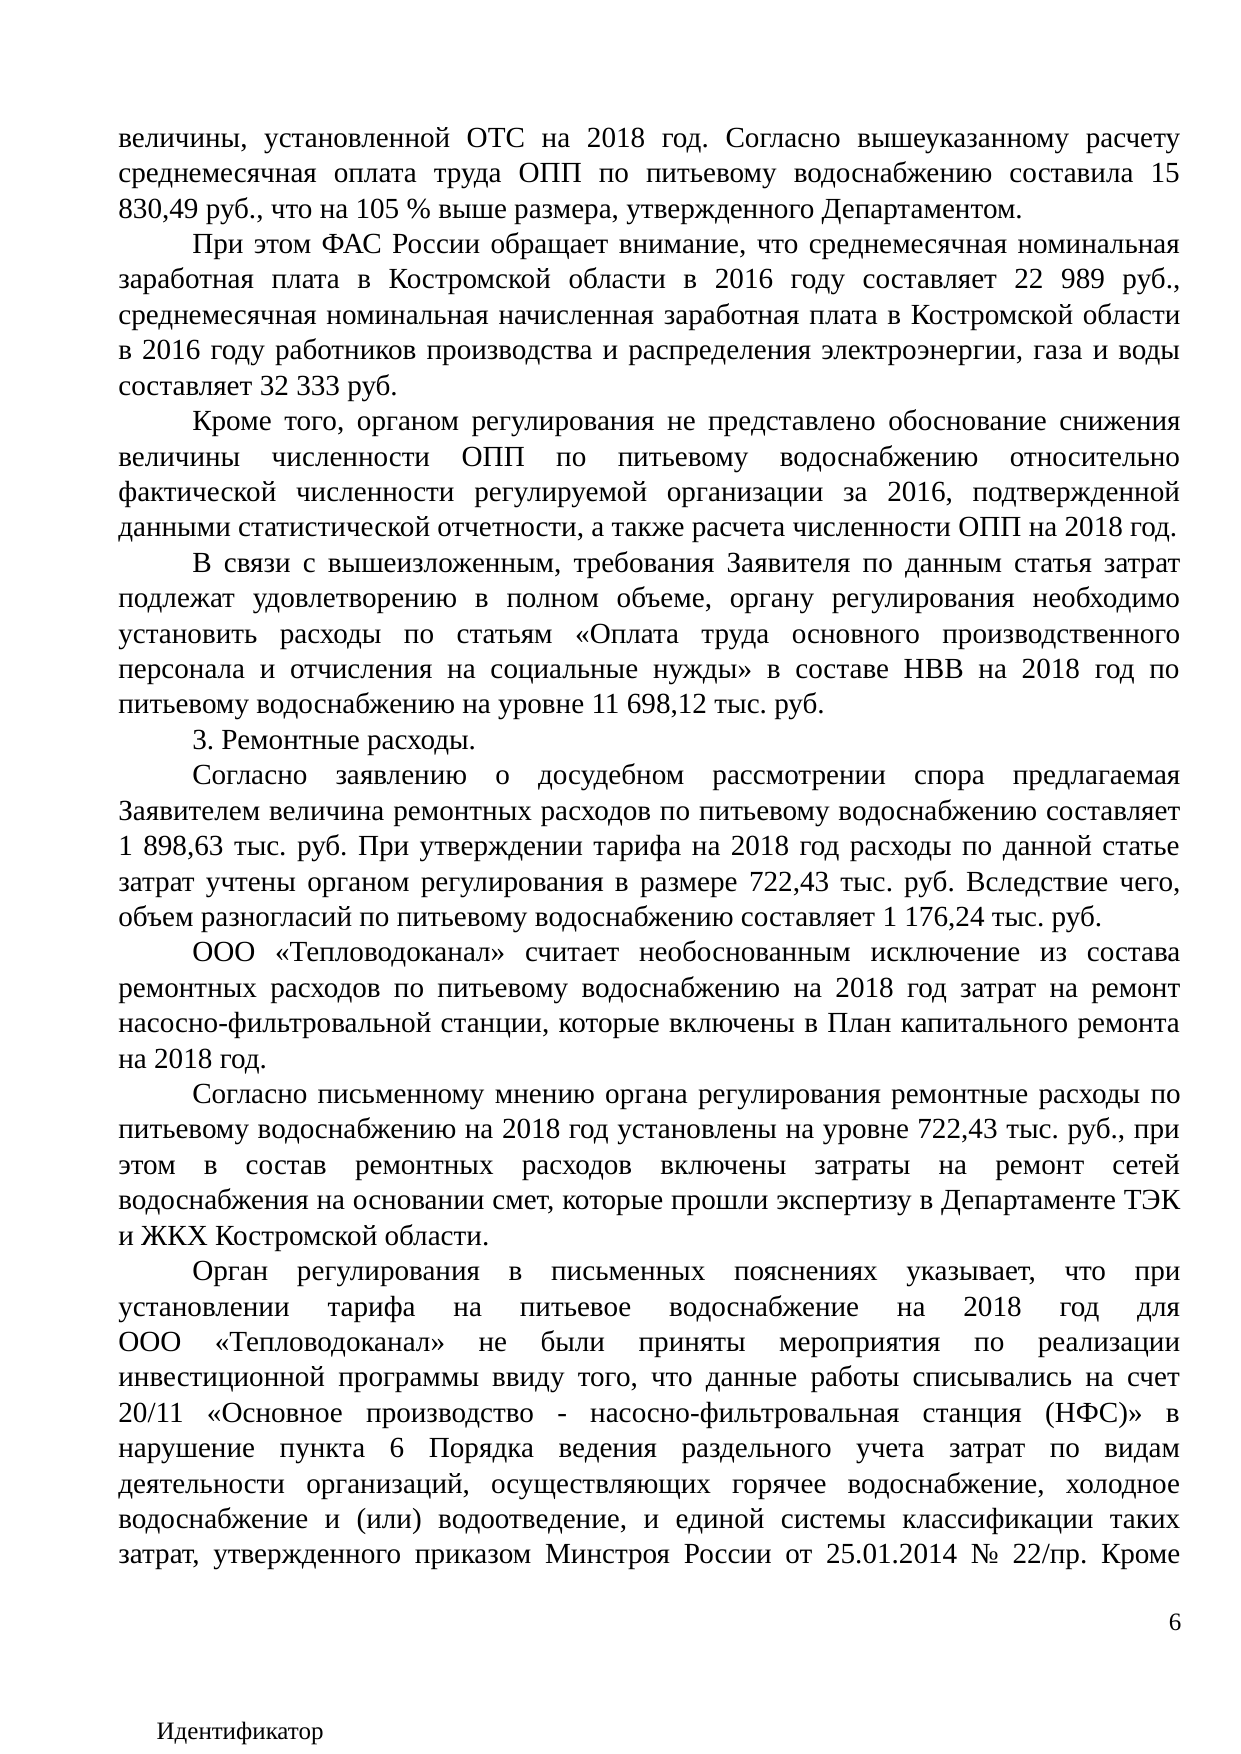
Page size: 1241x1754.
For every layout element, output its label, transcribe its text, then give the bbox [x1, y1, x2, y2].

text Кроме того, органом регулирования не представлено обоснование снижения величины численности ОПП по питьевому водоснабжению относительно фактической численности регулируемой организации за 2016, подтвержденной данными статистической отчетности, а также расчета численности ОПП на 2018 год. [118, 401, 1181, 543]
text В связи с вышеизложенным, требования Заявителя по данным статья затрат подлежат удовлетворению в полном объеме, органу регулирования необходимо установить расходы по статьям «Оплата труда основного производственного персонала и отчисления на социальные нужды» в составе НВВ на 2018 год по питьевому водоснабжению на уровне 11 698,12 тыс. руб. [118, 543, 1181, 720]
text Орган регулирования в письменных пояснениях указывает, что при установлении тарифа на питьевое водоснабжение на 2018 год для ООО «Тепловодоканал» не были приняты мероприятия по реализации инвестиционной программы ввиду того, что данные работы списывались на счет 20/11 «Основное производство - насосно-фильтровальная станция (НФС)» в нарушение пункта 6 Порядка ведения раздельного учета затрат по видам деятельности организаций, осуществляющих горячее водоснабжение, холодное водоснабжение и (или) водоотведение, и единой системы классификации таких затрат, утвержденного приказом Минстроя России от 25.01.2014 № 22/пр. Кроме [118, 1251, 1181, 1570]
text Согласно заявлению о досудебном рассмотрении спора предлагаемая Заявителем величина ремонтных расходов по питьевому водоснабжению составляет 1 898,63 тыс. руб. При утверждении тарифа на 2018 год расходы по данной статье затрат учтены органом регулирования в размере 722,43 тыс. руб. Вследствие чего, объем разногласий по питьевому водоснабжению составляет 1 176,24 тыс. руб. [118, 756, 1181, 933]
text 3. Ремонтные расходы. [118, 720, 1181, 756]
text Согласно письменному мнению органа регулирования ремонтные расходы по питьевому водоснабжению на 2018 год установлены на уровне 722,43 тыс. руб., при этом в состав ремонтных расходов включены затраты на ремонт сетей водоснабжения на основании смет, которые прошли экспертизу в Департаменте ТЭК и ЖКХ Костромской области. [118, 1074, 1181, 1251]
text величины, установленной ОТС на 2018 год. Согласно вышеуказанному расчету среднемесячная оплата труда ОПП по питьевому водоснабжению составила 15 830,49 руб., что на 105 % выше размера, утвержденного Департаментом. [118, 118, 1181, 224]
text При этом ФАС России обращает внимание, что среднемесячная номинальная заработная плата в Костромской области в 2016 году составляет 22 989 руб., среднемесячная номинальная начисленная заработная плата в Костромской области в 2016 году работников производства и распределения электроэнергии, газа и воды составляет 32 333 руб. [118, 224, 1181, 401]
text ООО «Тепловодоканал» считает необоснованным исключение из состава ремонтных расходов по питьевому водоснабжению на 2018 год затрат на ремонт насосно-фильтровальной станции, которые включены в План капитального ремонта на 2018 год. [118, 933, 1181, 1074]
